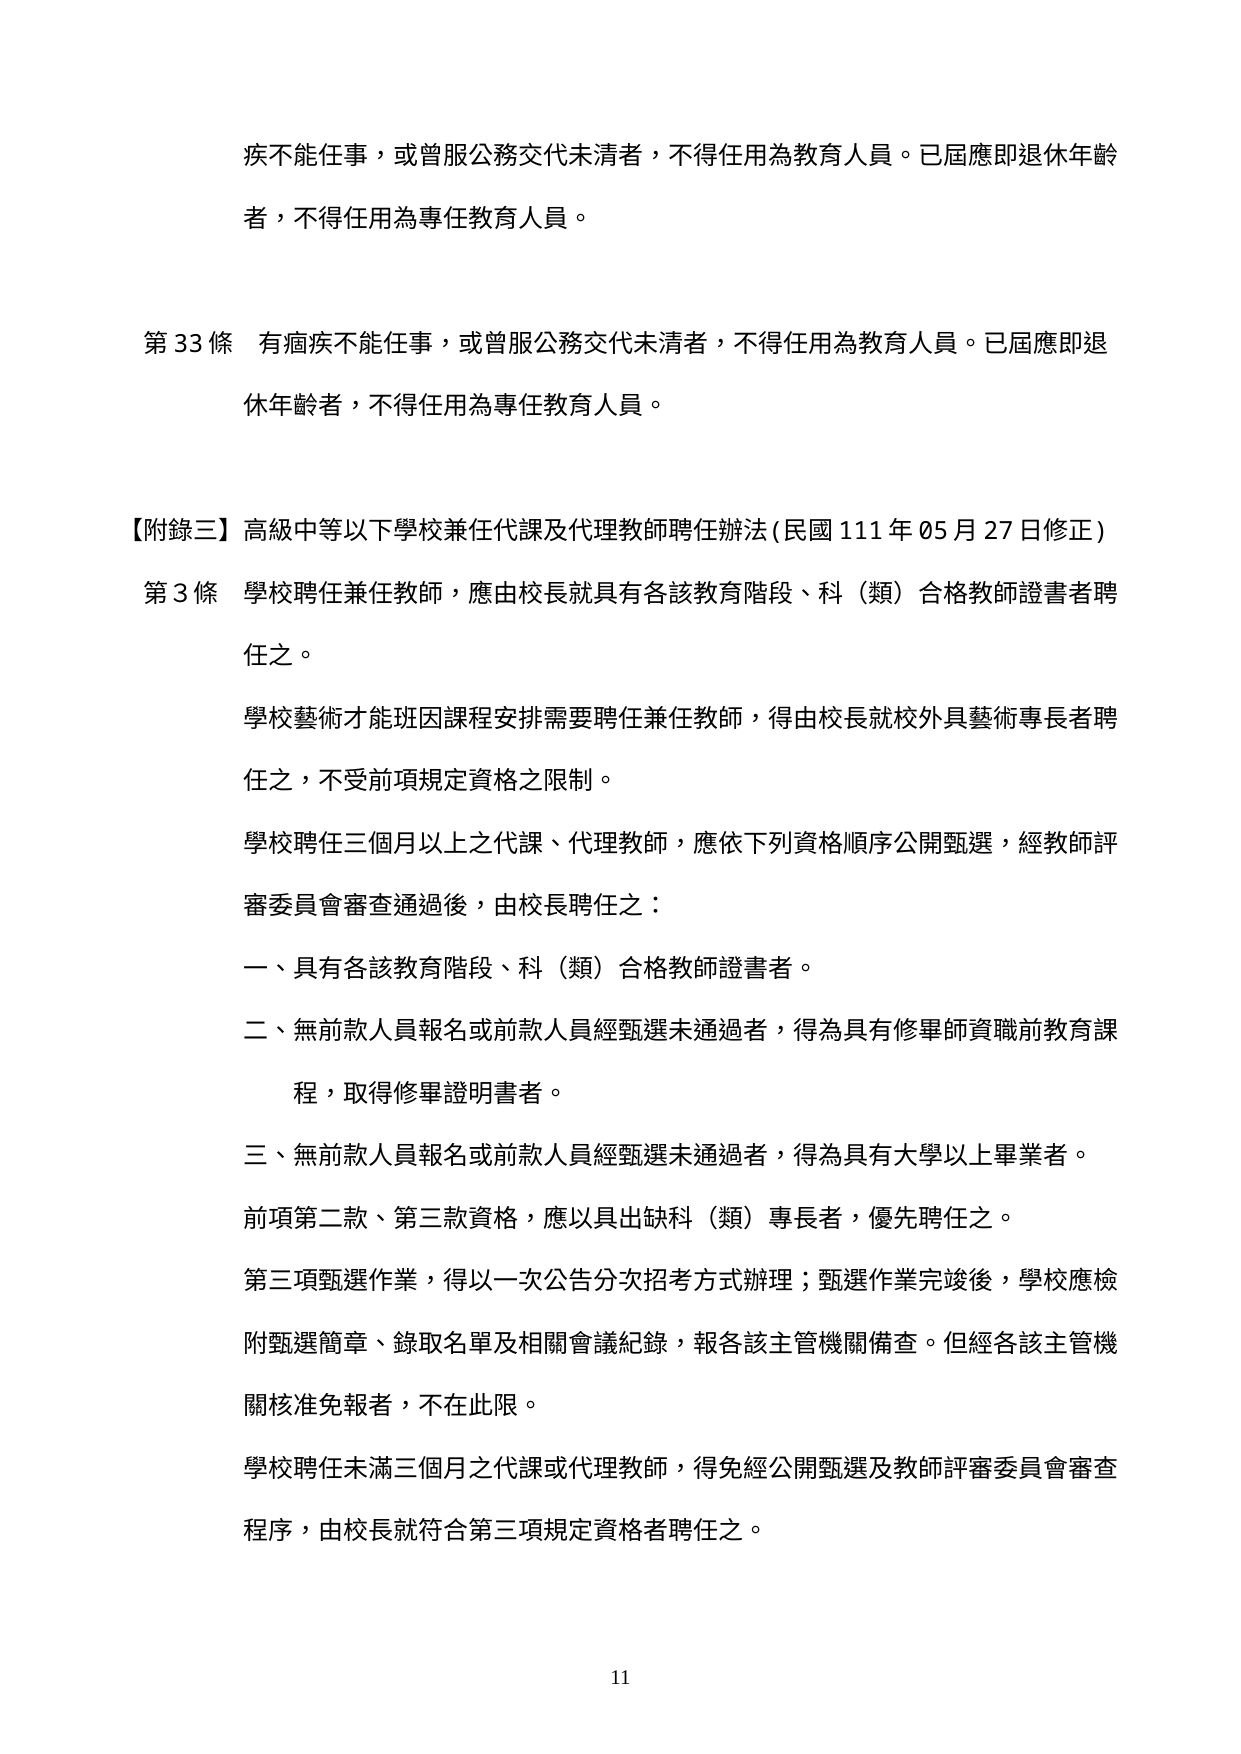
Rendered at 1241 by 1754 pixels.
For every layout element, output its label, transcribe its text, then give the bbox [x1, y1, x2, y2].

text 學校聘任未滿三個月之代課或代理教師，得免經公開甄選及教師評審委員會審查程序，由校長就符合第三項規定資格者聘任之。 [243, 1425, 1122, 1550]
text 前項第二款、第三款資格，應以具出缺科（類）專長者，優先聘任之。 [243, 1175, 1122, 1237]
text 學校聘任三個月以上之代課、代理教師，應依下列資格順序公開甄選，經教師評審委員會審查通過後，由校長聘任之： [243, 800, 1122, 925]
text 三、無前款人員報名或前款人員經甄選未通過者，得為具有大學以上畢業者。 [243, 1112, 1122, 1175]
text 第３條 學校聘任兼任教師，應由校長就具有各該教育階段、科（類）合格教師證書者聘任之。 [143, 550, 1122, 675]
text 學校藝術才能班因課程安排需要聘任兼任教師，得由校長就校外具藝術專長者聘任之，不受前項規定資格之限制。 [243, 675, 1122, 800]
text 二、無前款人員報名或前款人員經甄選未通過者，得為具有修畢師資職前教育課程，取得修畢證明書者。 [243, 987, 1122, 1112]
text 一、具有各該教育階段、科（類）合格教師證書者。 [243, 925, 1122, 987]
text 【附錄三】高級中等以下學校兼任代課及代理教師聘任辦法(民國111年05月27日修正) [118, 487, 1122, 550]
text 第三項甄選作業，得以一次公告分次招考方式辦理；甄選作業完竣後，學校應檢附甄選簡章、錄取名單及相關會議紀錄，報各該主管機關備查。但經各該主管機關核准免報者，不在此限。 [243, 1237, 1122, 1425]
text 疾不能任事，或曾服公務交代未清者，不得任用為教育人員。已屆應即退休年齡者，不得任用為專任教育人員。 [243, 112, 1122, 237]
text 第33條 有痼疾不能任事，或曾服公務交代未清者，不得任用為教育人員。已屆應即退休年齡者，不得任用為專任教育人員。 [143, 300, 1122, 425]
